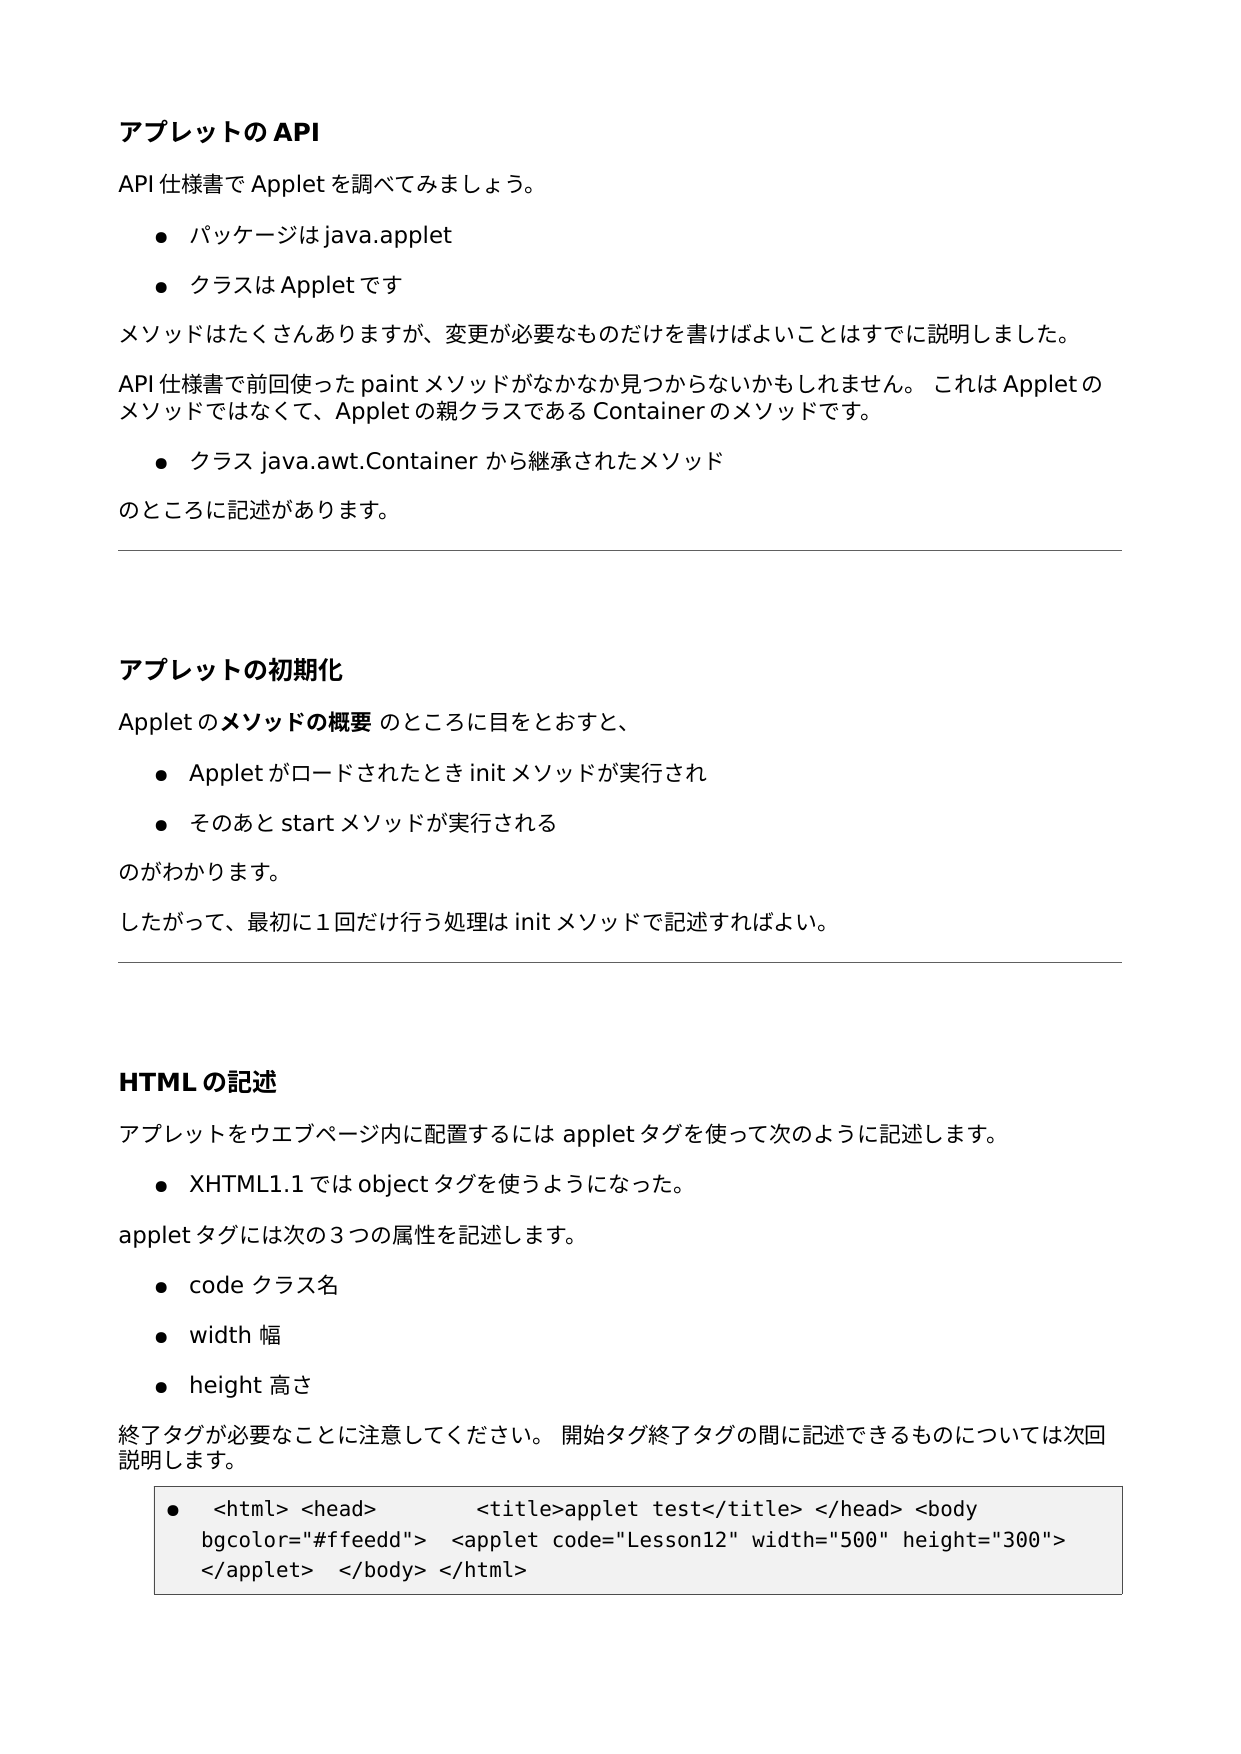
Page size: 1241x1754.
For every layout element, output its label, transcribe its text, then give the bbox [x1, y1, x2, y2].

list XHTML1.1ではobjectタグを使うようになった。 [153, 1172, 1122, 1198]
text のがわかります。 [118, 860, 1122, 886]
text 終了タグが必要なことに注意してください。 開始タグ終了タグの間に記述できるものについては次回説明します。 [118, 1423, 1122, 1474]
subtitle HTMLの記述 [118, 1068, 1122, 1097]
text API仕様書でAppletを調べてみましょう。 [118, 172, 1122, 198]
text したがって、最初に１回だけ行う処理はinitメソッドで記述すればよい。 [118, 909, 1122, 936]
list width 幅 [153, 1322, 1122, 1349]
subtitle アプレットの初期化 [118, 656, 1122, 685]
list Appletがロードされたときinitメソッドが実行され [153, 760, 1122, 786]
text メソッドはたくさんありますが、変更が必要なものだけを書けばよいことはすでに説明しました。 [118, 322, 1122, 348]
text のところに記述があります。 [118, 498, 1122, 524]
list クラス java.awt.Container から継承されたメソッド [153, 448, 1122, 475]
list height 高さ [153, 1372, 1122, 1399]
list そのあとstartメソッドが実行される [153, 810, 1122, 837]
list code クラス名 [153, 1272, 1122, 1299]
text API仕様書で前回使ったpaintメソッドがなかなか見つからないかもしれません。 これはAppletのメソッドではなくて、Appletの親クラスであるContainerのメソッドです。 [118, 371, 1122, 424]
list <html> <head> <title>applet test</title> </head> <body bgcolor="#ffeedd"> <applet code="Lesson12" width="500" height="300"> </applet> </body> </html> [155, 1487, 1122, 1594]
list クラスはAppletです [153, 272, 1122, 299]
text アプレットをウエブページ内に配置するには appletタグを使って次のように記述します。 [118, 1121, 1122, 1148]
text Appletのメソッドの概要 のところに目をとおすと、 [118, 709, 1122, 736]
subtitle アプレットのAPI [118, 118, 1122, 147]
list パッケージはjava.applet [153, 222, 1122, 248]
text appletタグには次の３つの属性を記述します。 [118, 1222, 1122, 1248]
